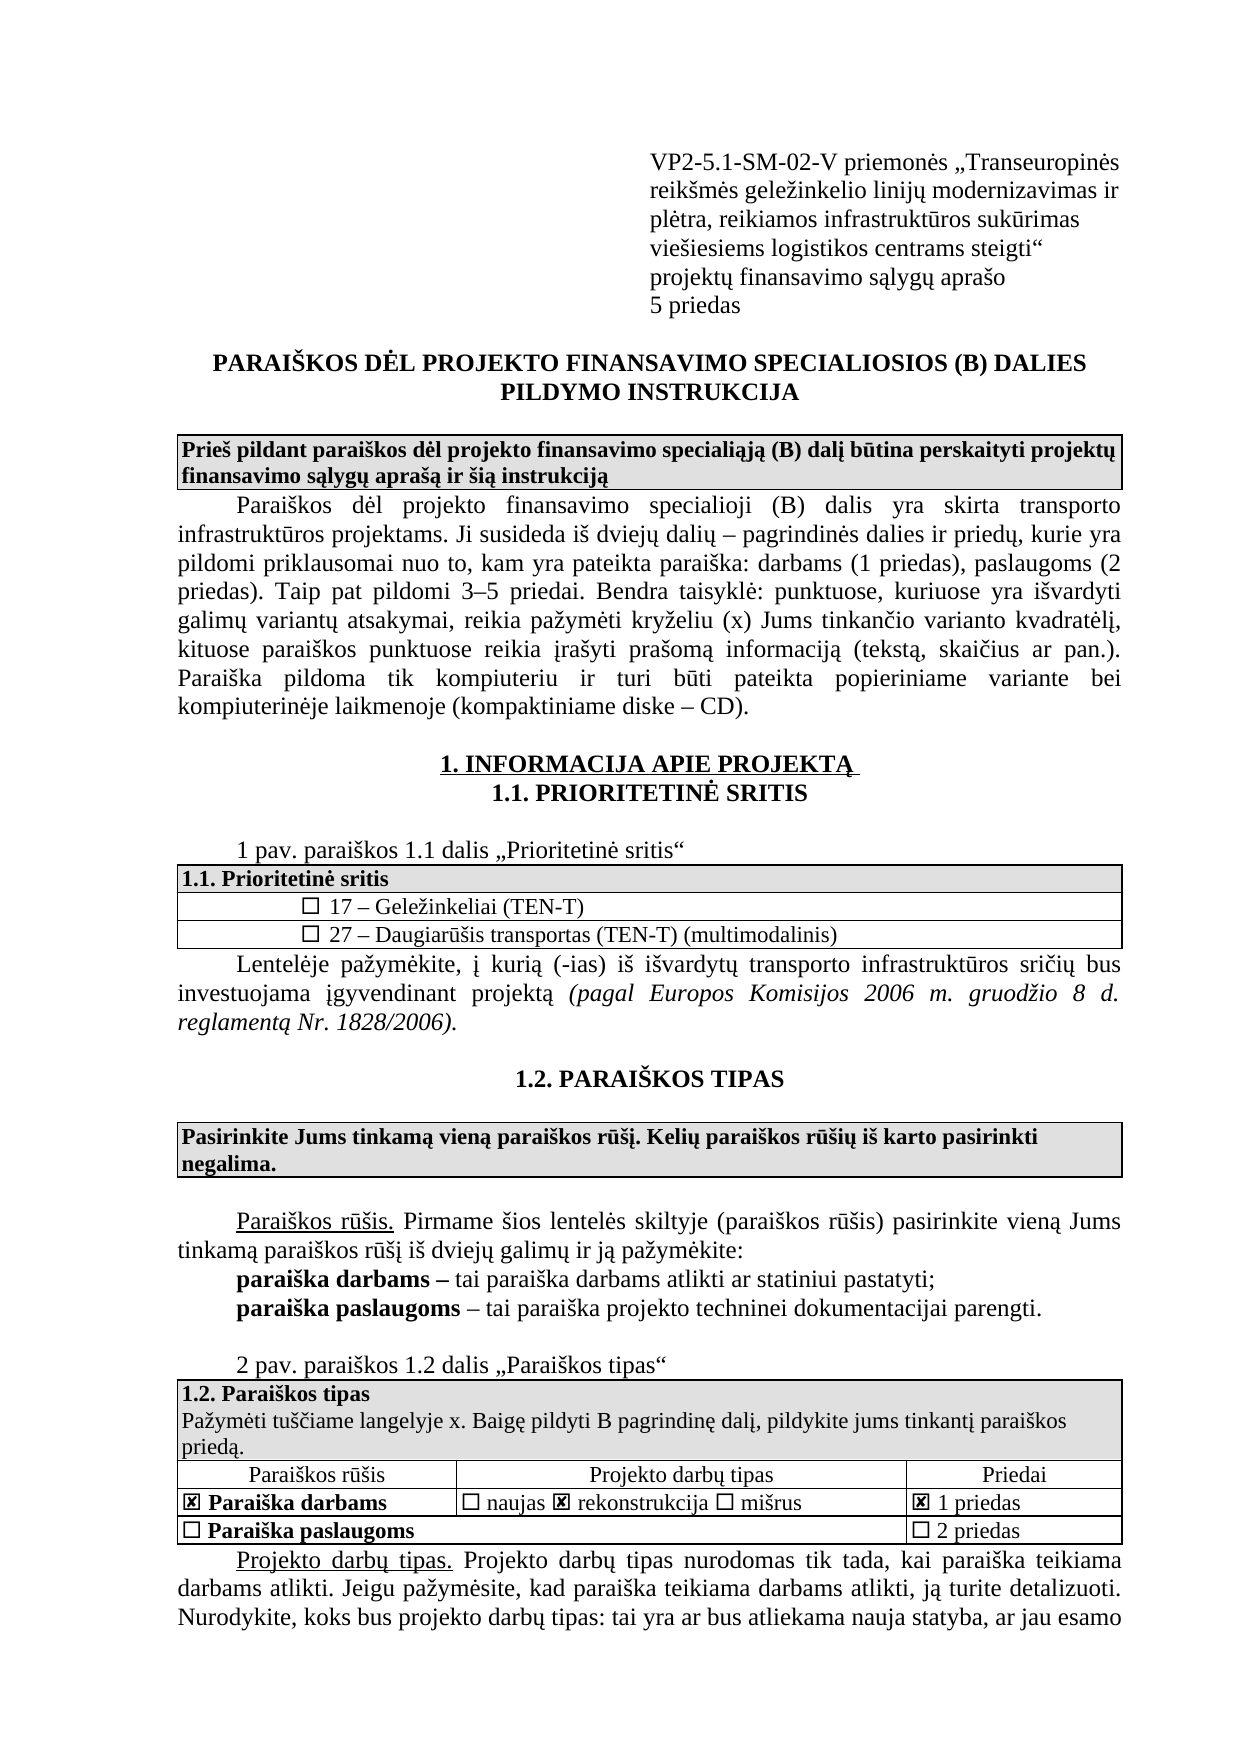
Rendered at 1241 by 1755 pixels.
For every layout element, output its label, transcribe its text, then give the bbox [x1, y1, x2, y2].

table_cell [x] Paraiška darbams [178, 1489, 456, 1515]
text 5 priedas [649, 291, 1122, 319]
table_header Pasirinkite Jums tinkamą vieną paraiškos rūšį. Kelių paraiškos rūšių iš karto pasirinkti negalima. [178, 1123, 1121, 1176]
text paraiška paslaugoms – tai paraiška projekto techninei dokumentacijai parengti. [177, 1293, 1122, 1321]
text 1 pav. paraiškos 1.1 dalis „Prioritetinė sritis“ [177, 835, 1122, 864]
table_cell [] Paraiška paslaugoms [178, 1517, 906, 1543]
table_header 1.1. Prioritetinė sritis [178, 866, 1121, 892]
table_cell [x] 1 priedas [907, 1489, 1121, 1515]
text 1.1. PRIORITETINĖ SRITIS [177, 778, 1122, 806]
text Projekto darbų tipas. Projekto darbų tipas nurodomas tik tada, kai paraiška teikiama darbams atlikti. Jeigu pažymėsite, kad paraiška teikiama darbams atlikti, ją turite detalizuoti. Nurodykite, koks bus projekto darbų tipas: tai yra ar bus atliekama nauja statyba, ar jau esamo [177, 1545, 1122, 1631]
text 1.2. PARAIŠKOS TIPAS [177, 1064, 1122, 1093]
table_cell Priedai [907, 1461, 1121, 1487]
text Lentelėje pažymėkite, į kurią (-ias) iš išvardytų transporto infrastruktūros sričių bus investuojama įgyvendinant projektą (pagal Europos Komisijos 2006 m. gruodžio 8 d. reglamentą Nr. 1828/2006). [177, 949, 1122, 1036]
text paraiška darbams – tai paraiška darbams atlikti ar statiniui pastatyti; [177, 1264, 1122, 1293]
text VP2-5.1-SM-02-V priemonės „Transeuropinės reikšmės geležinkelio linijų modernizavimas ir plėtra, reikiamos infrastruktūros sukūrimas viešiesiems logistikos centrams steigti“ projektų finansavimo sąlygų aprašo [649, 147, 1122, 291]
table_cell [] [178, 921, 325, 948]
table_cell 17 – Geležinkeliai (TEN-T) [325, 893, 1121, 920]
table_cell [] [178, 893, 325, 920]
table_cell [] naujas [x] rekonstrukcija [] mišrus [457, 1489, 906, 1515]
table_cell Paraiškos rūšis [178, 1461, 456, 1487]
text Paraiškos rūšis. Pirmame šios lentelės skiltyje (paraiškos rūšis) pasirinkite vieną Jums tinkamą paraiškos rūšį iš dviejų galimų ir ją pažymėkite: [177, 1206, 1122, 1264]
table_header Prieš pildant paraiškos dėl projekto finansavimo specialiąją (B) dalį būtina perskaityti projektų finansavimo sąlygų aprašą ir šią instrukciją [178, 436, 1121, 489]
table_cell 27 – Daugiarūšis transportas (TEN-T) (multimodalinis) [325, 921, 1121, 948]
table_header 1.2. Paraiškos tipas Pažymėti tuščiame langelyje x. Baigę pildyti B pagrindinę dalį, pildykite jums tinkantį paraiškos priedą. [178, 1381, 1121, 1459]
text Paraiškos dėl projekto finansavimo specialioji (B) dalis yra skirta transporto infrastruktūros projektams. Ji susideda iš dviejų dalių – pagrindinės dalies ir priedų, kurie yra pildomi priklausomai nuo to, kam yra pateikta paraiška: darbams (1 priedas), paslaugoms (2 priedas). Taip pat pildomi 3–5 priedai. Bendra taisyklė: punktuose, kuriuose yra išvardyti galimų variantų atsakymai, reikia pažymėti kryželiu (x) Jums tinkančio varianto kvadratėlį, kituose paraiškos punktuose reikia įrašyti prašomą informaciją (tekstą, skaičius ar pan.). Paraiška pildoma tik kompiuteriu ir turi būti pateikta popieriniame variante bei kompiuterinėje laikmenoje (kompaktiniame diske – CD). [177, 490, 1122, 720]
text 2 pav. paraiškos 1.2 dalis „Paraiškos tipas“ [177, 1350, 1122, 1379]
table_cell [] 2 priedas [907, 1517, 1121, 1543]
table_cell Projekto darbų tipas [457, 1461, 906, 1487]
text 1. INFORMACIJA APIE PROJEKTĄ [177, 749, 1122, 778]
text PARAIŠKOS DĖL PROJEKTO FINANSAVIMO SPECIALIOSIOS (B) DALIES PILDYMO INSTRUKCIJA [177, 348, 1122, 406]
